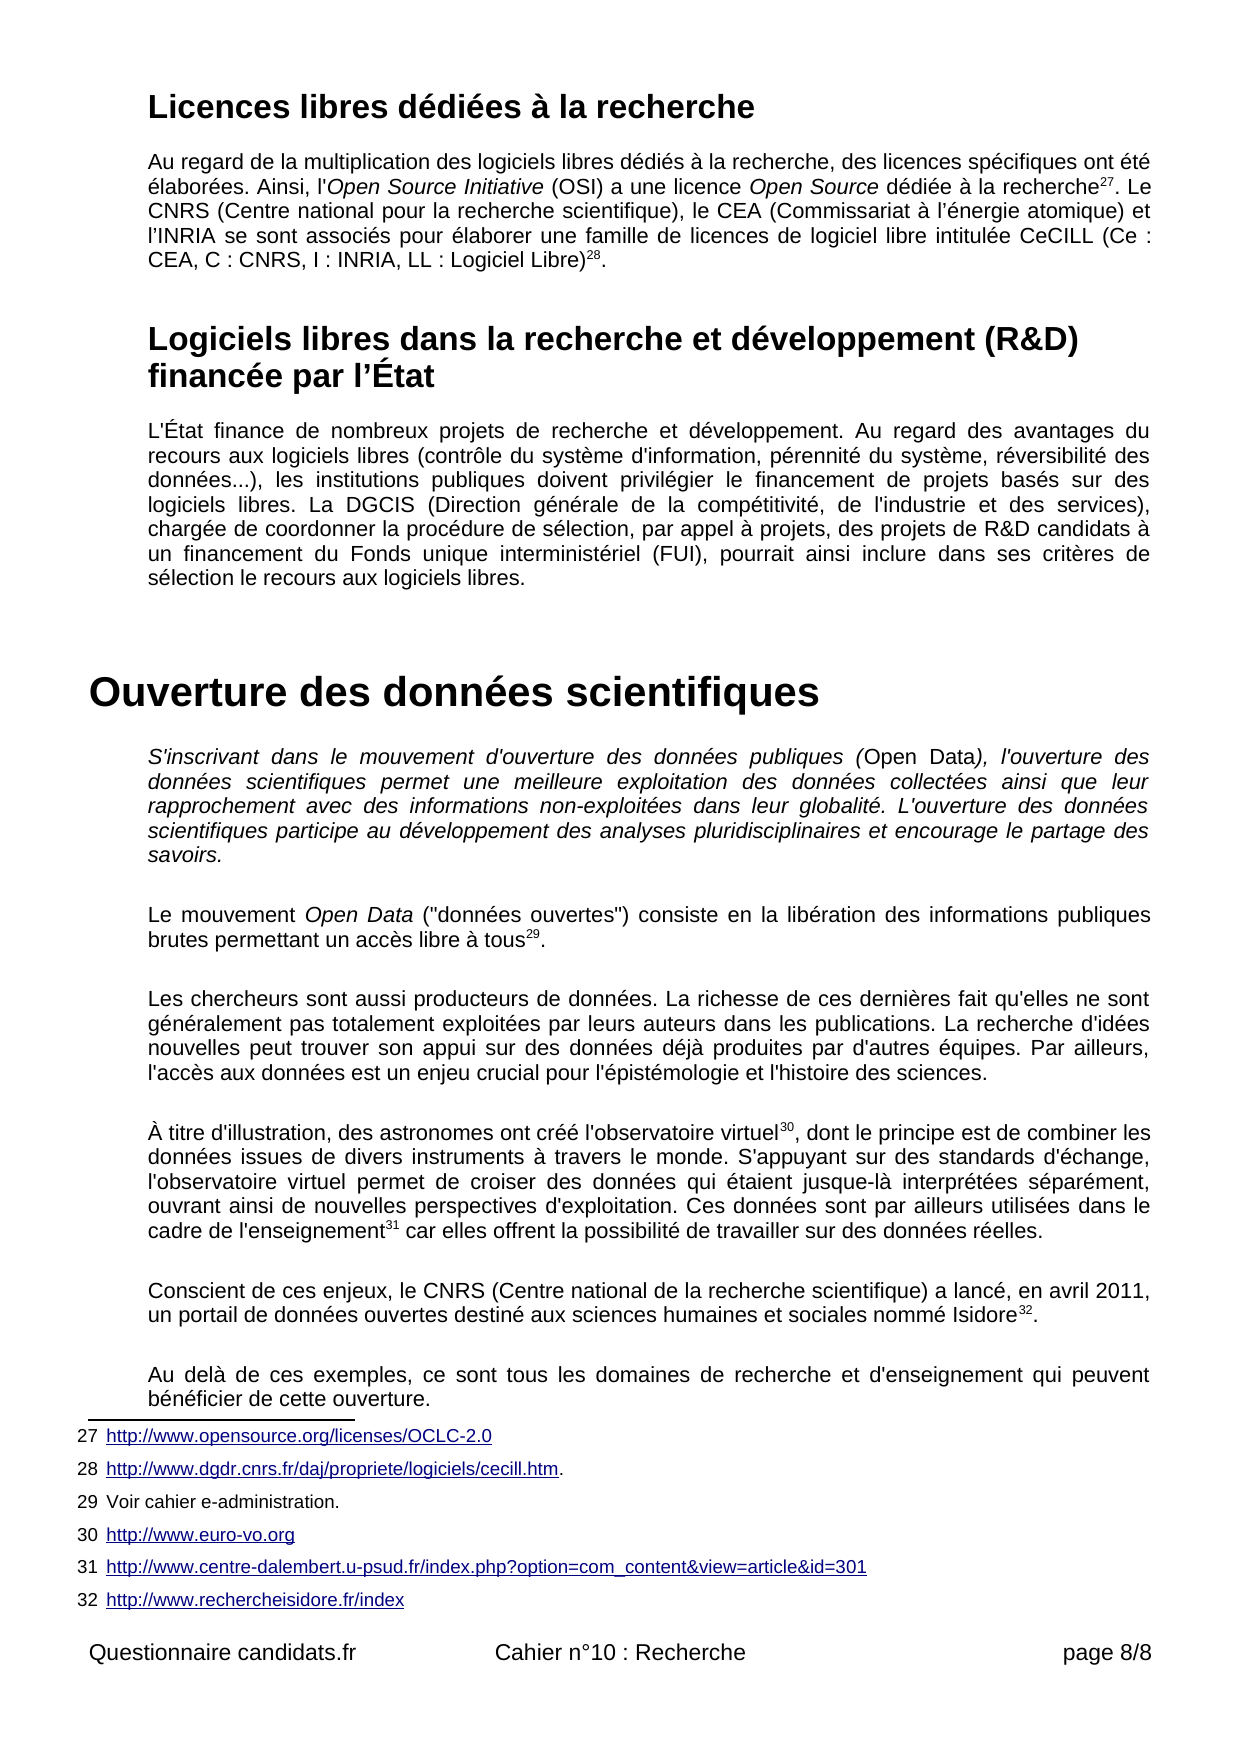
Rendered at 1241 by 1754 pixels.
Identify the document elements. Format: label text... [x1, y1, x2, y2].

text L'État finance de nombreux projets de recherche et développement. Au regard des avantages du recours aux logiciels libres (contrôle du système d'information, pérennité du système, réversibilité des données...), les institutions publiques doivent privilégier le financement de projets basés sur des logiciels libres. La DGCIS (Direction générale de la compétitivité, de l'industrie et des services), chargée de coordonner la procédure de sélection, par appel à projets, des projets de R&D candidats à un financement du Fonds unique interministériel (FUI), pourrait ainsi inclure dans ses critères de sélection le recours aux logiciels libres. [148, 419, 1152, 590]
subtitle Licences libres dédiées à la recherche [148, 88, 1152, 126]
text http://www.opensource.org/licenses/OCLC-2.0 [77, 1426, 1152, 1447]
text Le mouvement Open Data ("données ouvertes") consiste en la libération des informations publiques brutes permettant un accès libre à tous. [148, 903, 1152, 952]
text S'inscrivant dans le mouvement d'ouverture des données publiques (Open Data), l'ouverture des données scientifiques permet une meilleure exploitation des données collectées ainsi que leur rapprochement avec des informations non-exploitées dans leur globalité. L'ouverture des données scientifiques participe au développement des analyses pluridisciplinaires et encourage le partage des savoirs. [148, 745, 1152, 867]
text http://www.euro-vo.org [77, 1524, 1152, 1545]
text http://www.dgdr.cnrs.fr/daj/propriete/logiciels/cecill.htm. [77, 1458, 1152, 1479]
text http://www.rechercheisidore.fr/index [77, 1589, 1152, 1610]
subtitle Ouverture des données scientifiques [88, 668, 1152, 715]
text Conscient de ces enjeux, le CNRS (Centre national de la recherche scientifique) a lancé, en avril 2011, un portail de données ouvertes destiné aux sciences humaines et sociales nommé Isidore. [148, 1278, 1152, 1327]
text À titre d'illustration, des astronomes ont créé l'observatoire virtuel, dont le principe est de combiner les données issues de divers instruments à travers le monde. S'appuyant sur des standards d'échange, l'observatoire virtuel permet de croiser des données qui étaient jusque-là interprétées séparément, ouvrant ainsi de nouvelles perspectives d'exploitation. Ces données sont par ailleurs utilisées dans le cadre de l'enseignement car elles offrent la possibilité de travailler sur des données réelles. [148, 1120, 1152, 1243]
text http://www.centre-dalembert.u-psud.fr/index.php?option=com_content&view=article&id=301 [77, 1557, 1152, 1578]
text Voir cahier e-administration. [77, 1491, 1152, 1512]
text Au regard de la multiplication des logiciels libres dédiés à la recherche, des licences spécifiques ont été élaborées. Ainsi, l'Open Source Initiative (OSI) a une licence Open Source dédiée à la recherche. Le CNRS (Centre national pour la recherche scientifique), le CEA (Commissariat à l’énergie atomique) et l’INRIA se sont associés pour élaborer une famille de licences de logiciel libre intitulée CeCILL (Ce : CEA, C : CNRS, I : INRIA, LL : Logiciel Libre). [148, 150, 1152, 272]
subtitle Logiciels libres dans la recherche et développement (R&D) financée par l’État [148, 320, 1152, 395]
text Les chercheurs sont aussi producteurs de données. La richesse de ces dernières fait qu'elles ne sont généralement pas totalement exploitées par leurs auteurs dans les publications. La recherche d'idées nouvelles peut trouver son appui sur des données déjà produites par d'autres équipes. Par ailleurs, l'accès aux données est un enjeu crucial pour l'épistémologie et l'histoire des sciences. [148, 987, 1152, 1085]
text Au delà de ces exemples, ce sont tous les domaines de recherche et d'enseignement qui peuvent bénéficier de cette ouverture. [148, 1363, 1152, 1412]
